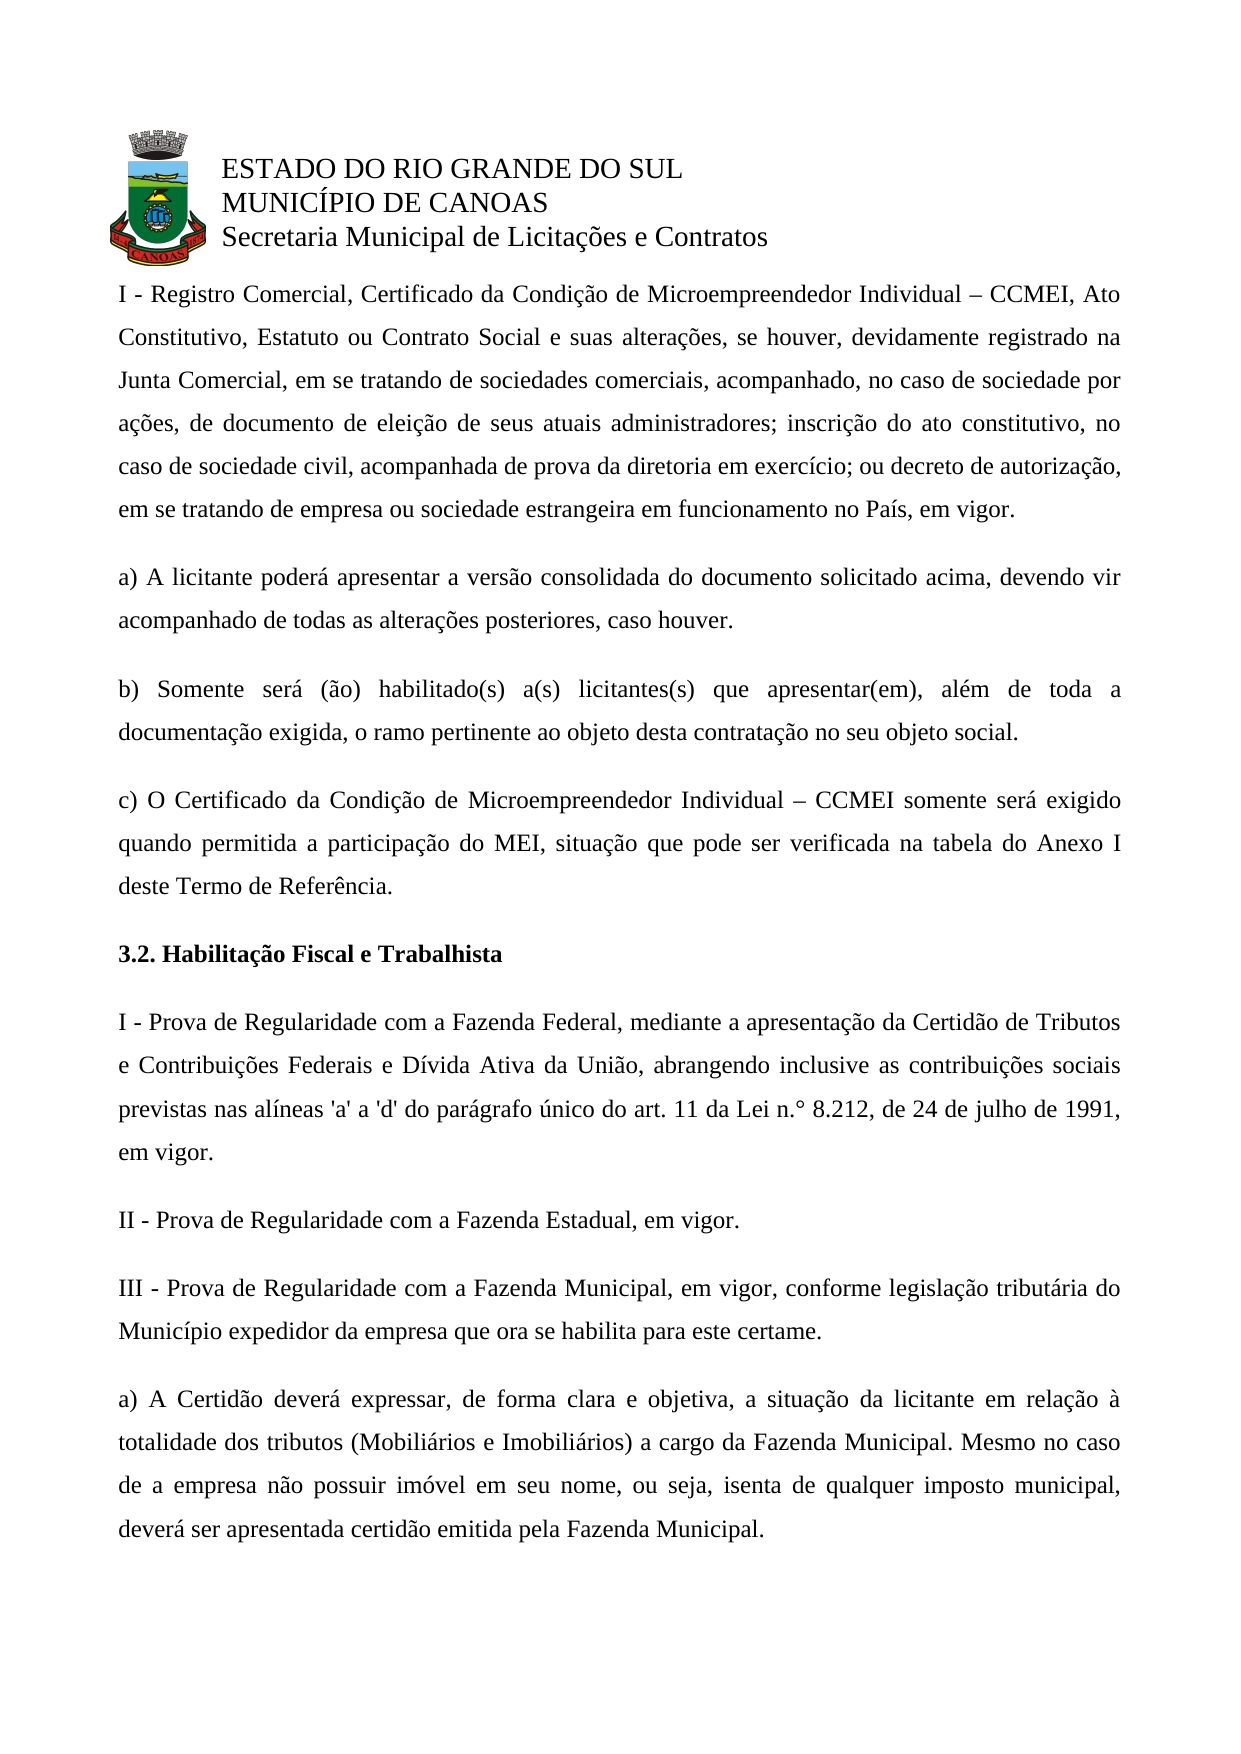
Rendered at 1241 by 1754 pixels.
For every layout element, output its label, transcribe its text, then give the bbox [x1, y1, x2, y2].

text a) A licitante poderá apresentar a versão consolidada do documento solicitado acima, devendo vir acompanhado de todas as alterações posteriores, caso houver. [118, 562, 1122, 634]
text b) Somente será (ão) habilitado(s) a(s) licitantes(s) que apresentar(em), além de toda a documentação exigida, o ramo pertinente ao objeto desta contratação no seu objeto social. [118, 674, 1122, 746]
text I - Registro Comercial, Certificado da Condição de Microempreendedor Individual – CCMEI, Ato Constitutivo, Estatuto ou Contrato Social e suas alterações, se houver, devidamente registrado na Junta Comercial, em se tratando de sociedades comerciais, acompanhado, no caso de sociedade por ações, de documento de eleição de seus atuais administradores; inscrição do ato constitutivo, no caso de sociedade civil, acompanhada de prova da diretoria em exercício; ou decreto de autorização, em se tratando de empresa ou sociedade estrangeira em funcionamento no País, em vigor. [118, 279, 1122, 523]
text c) O Certificado da Condição de Microempreendedor Individual – CCMEI somente será exigido quando permitida a participação do MEI, situação que pode ser verificada na tabela do Anexo I deste Termo de Referência. [118, 785, 1122, 900]
text 3.2. Habilitação Fiscal e Trabalhista [118, 939, 1122, 968]
text II - Prova de Regularidade com a Fazenda Estadual, em vigor. [118, 1205, 1122, 1234]
text I - Prova de Regularidade com a Fazenda Federal, mediante a apresentação da Certidão de Tributos e Contribuições Federais e Dívida Ativa da União, abrangendo inclusive as contribuições sociais previstas nas alíneas 'a' a 'd' do parágrafo único do art. 11 da Lei n.° 8.212, de 24 de julho de 1991, em vigor. [118, 1007, 1122, 1166]
text a) A Certidão deverá expressar, de forma clara e objetiva, a situação da licitante em relação à totalidade dos tributos (Mobiliários e Imobiliários) a cargo da Fazenda Municipal. Mesmo no caso de a empresa não possuir imóvel em seu nome, ou seja, isenta de qualquer imposto municipal, deverá ser apresentada certidão emitida pela Fazenda Municipal. [118, 1384, 1122, 1542]
picture [110, 130, 206, 266]
text III - Prova de Regularidade com a Fazenda Municipal, em vigor, conforme legislação tributária do Município expedidor da empresa que ora se habilita para este certame. [118, 1273, 1122, 1345]
